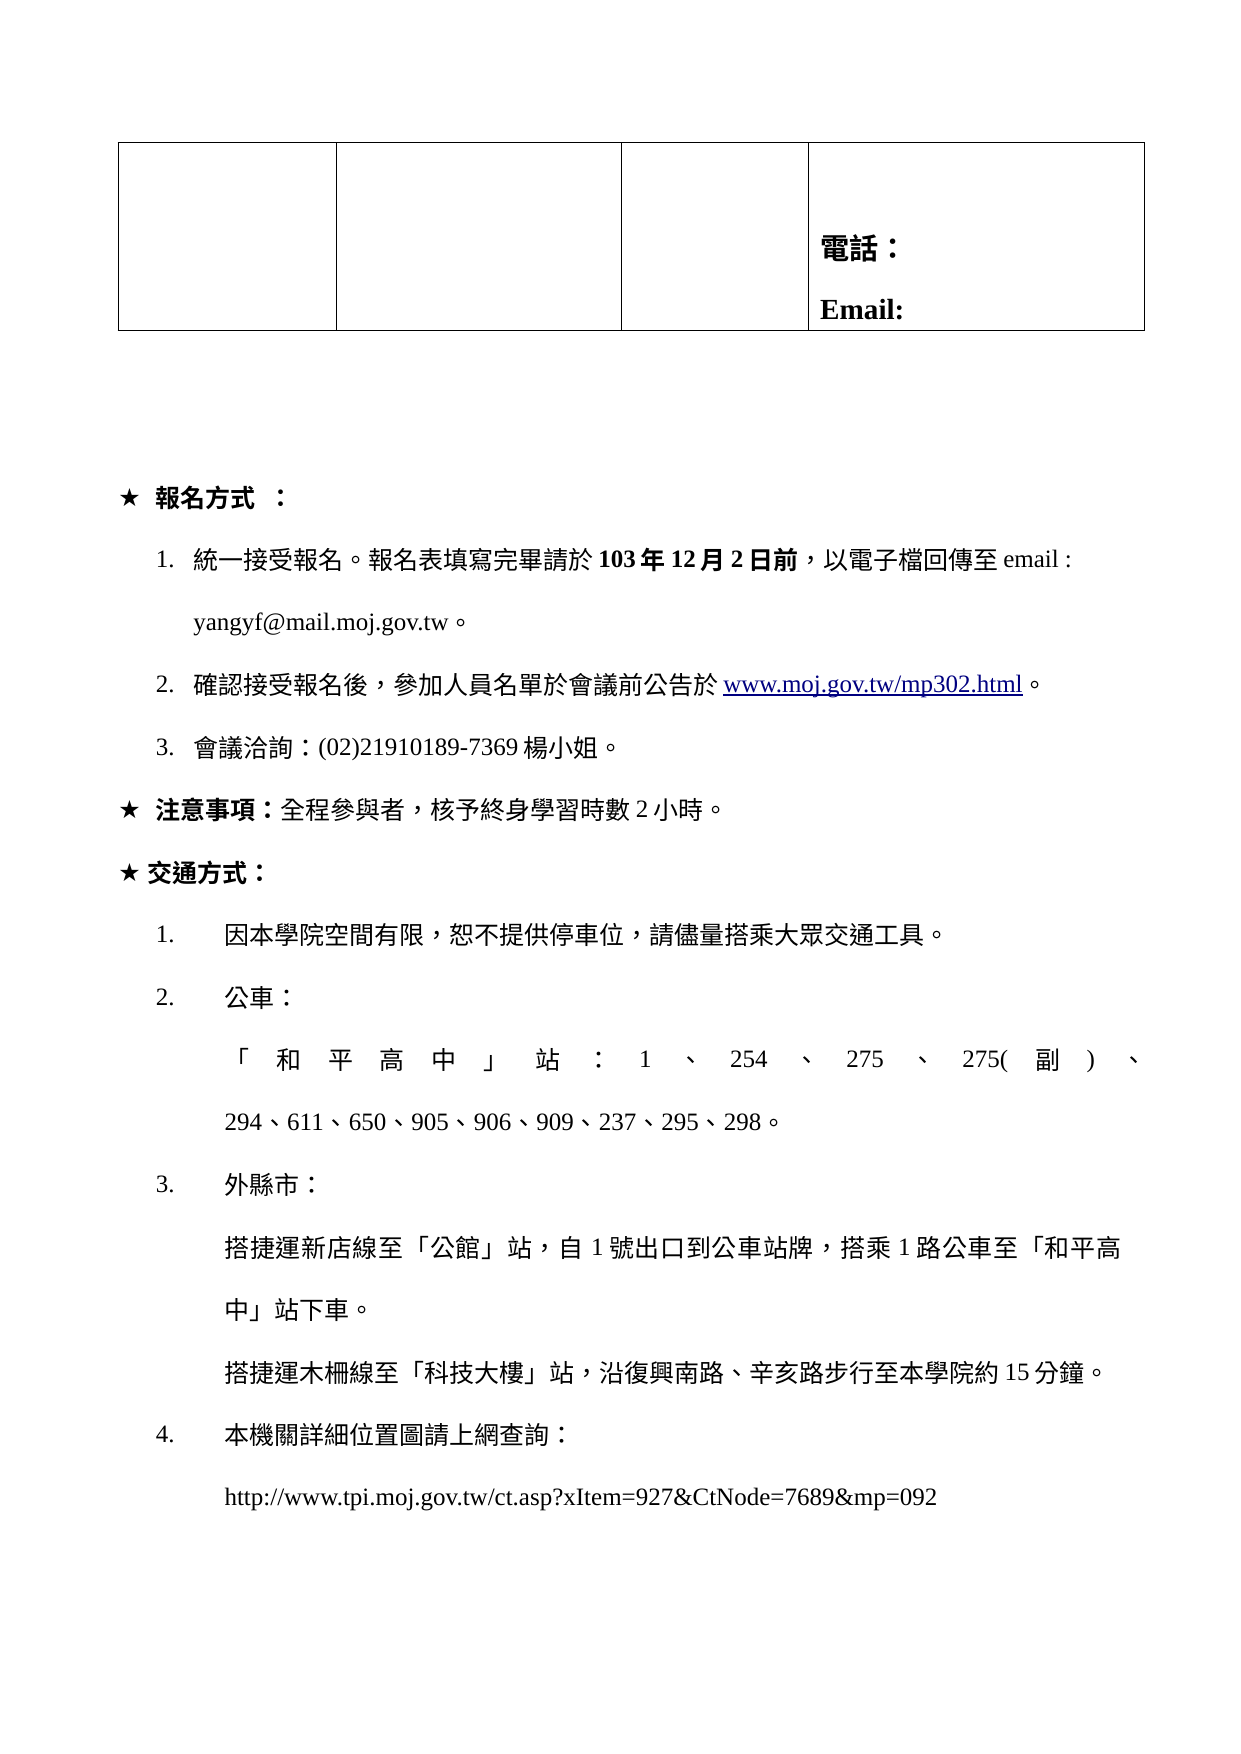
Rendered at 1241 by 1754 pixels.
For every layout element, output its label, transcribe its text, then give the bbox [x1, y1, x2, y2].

list 確認接受報名後，參加人員名單於會議前公告於www.moj.gov.tw/mp302.html。 [156, 642, 1122, 705]
list 因本學院空間有限，恕不提供停車位，請儘量搭乘大眾交通工具。 [156, 892, 1122, 955]
text http://www.tpi.moj.gov.tw/ct.asp?xItem=927&CtNode=7689&mp=092 [224, 1455, 1122, 1517]
list 報名方式 ： [118, 455, 1122, 517]
table_cell [337, 143, 621, 330]
table_cell 電話： Email: [809, 143, 1144, 330]
text 搭捷運新店線至「公館」站，自1號出口到公車站牌，搭乘1路公車至「和平高中」站下車。 [224, 1205, 1122, 1330]
table_cell [119, 143, 336, 330]
list 統一接受報名。報名表填寫完畢請於103年12月2日前，以電子檔回傳至email : yangyf@mail.moj.gov.tw。 [156, 517, 1122, 642]
list 本機關詳細位置圖請上網查詢： [156, 1392, 1122, 1455]
list 會議洽詢：(02)21910189-7369楊小姐。 [156, 705, 1122, 767]
list 外縣市： [156, 1142, 1122, 1205]
text 搭捷運木柵線至「科技大樓」站，沿復興南路、辛亥路步行至本學院約15分鐘。 [224, 1330, 1122, 1392]
table_cell [622, 143, 808, 330]
text ★ 交通方式： [118, 830, 1122, 892]
list 注意事項：全程參與者，核予終身學習時數2小時。 [118, 767, 1122, 830]
list 公車： [156, 955, 1122, 1017]
text 「和平高中」站：1、254、275、275(副)、294、611、650、905、906、909、237、295、298。 [224, 1017, 1122, 1142]
